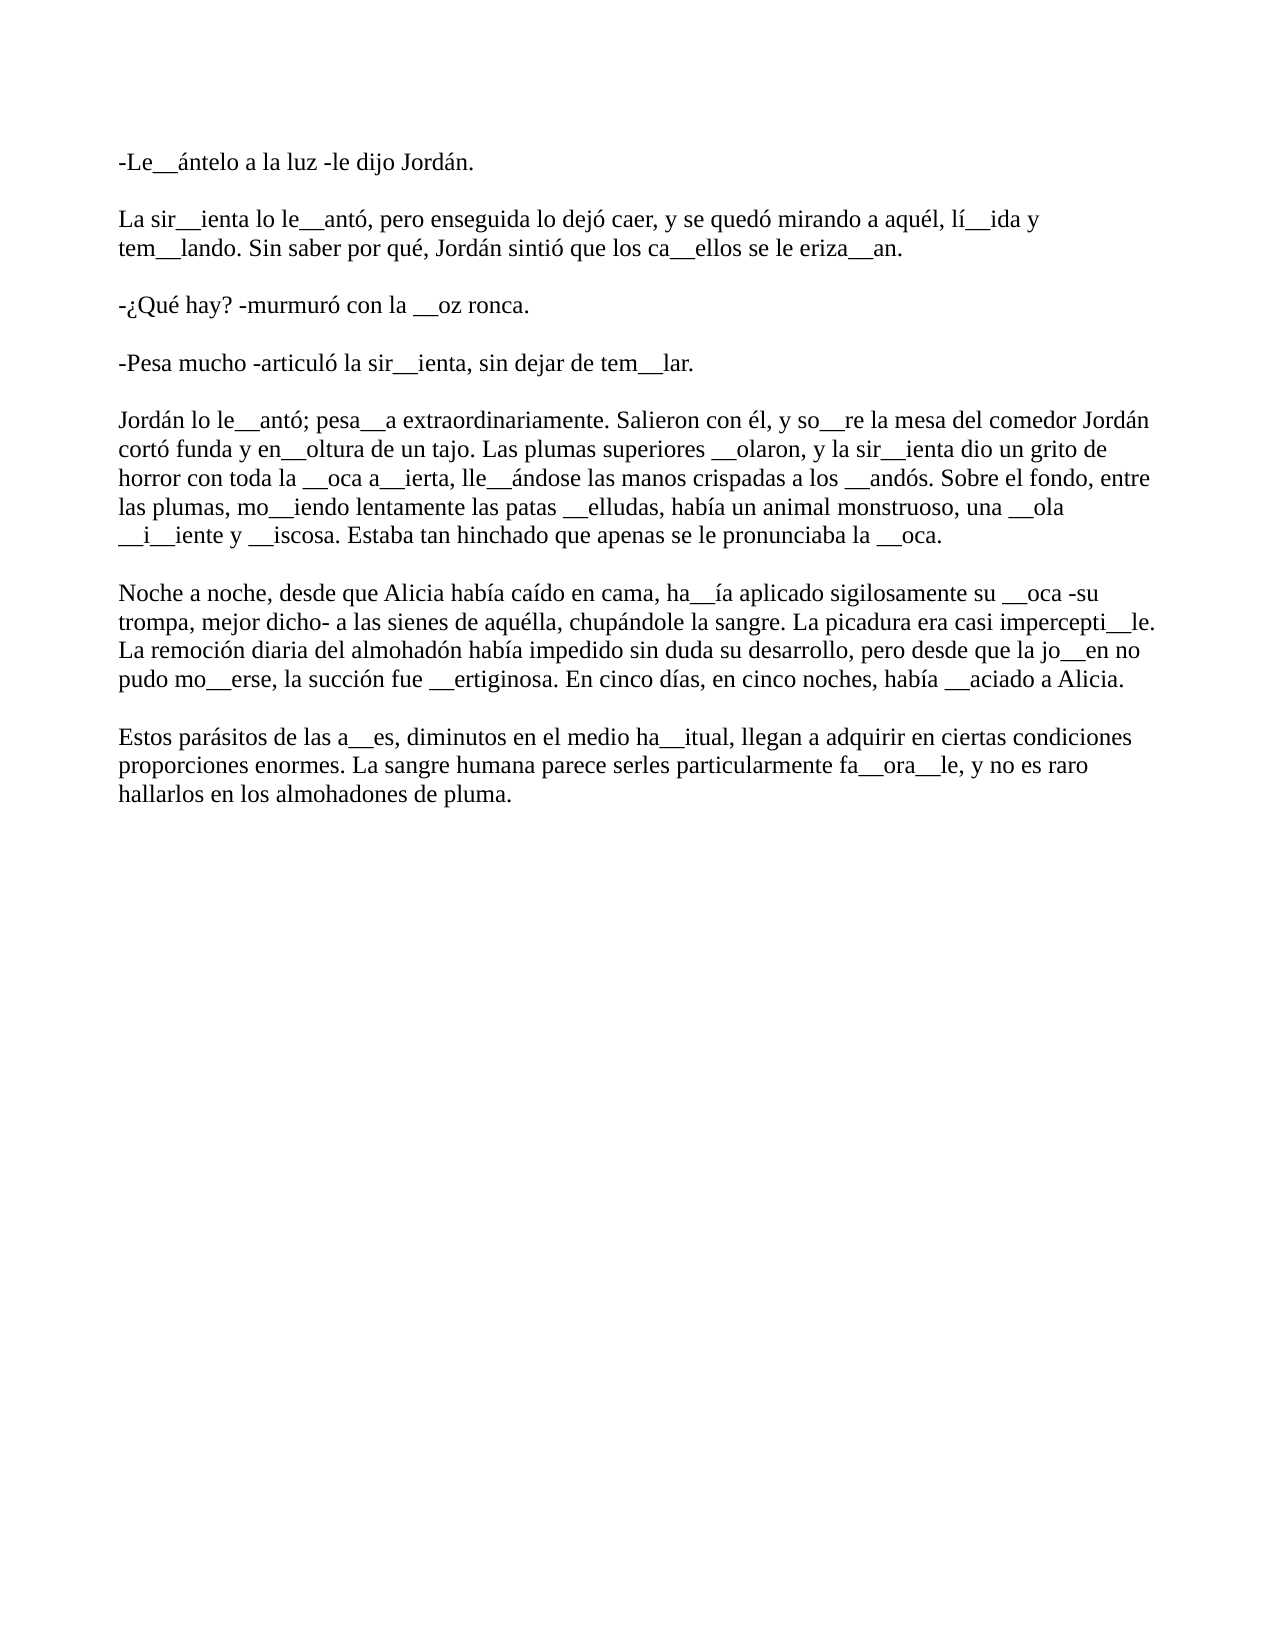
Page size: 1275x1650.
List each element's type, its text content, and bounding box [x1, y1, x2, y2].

text -Le__ántelo a la luz -le dijo Jordán. La sir__ienta lo le__antó, pero enseguida lo dejó caer, y se quedó mirando a aquél, lí__ida y tem__lando. Sin saber por qué, Jordán sintió que los ca__ellos se le eriza__an. -¿Qué hay? -murmuró con la __oz ronca. -Pesa mucho -articuló la sir__ienta, sin dejar de tem__lar. Jordán lo le__antó; pesa__a extraordinariamente. Salieron con él, y so__re la mesa del comedor Jordán cortó funda y en__oltura de un tajo. Las plumas superiores __olaron, y la sir__ienta dio un grito de horror con toda la __oca a__ierta, lle__ándose las manos crispadas a los __andós. Sobre el fondo, entre las plumas, mo__iendo lentamente las patas __elludas, había un animal monstruoso, una __ola __i__iente y __iscosa. Estaba tan hinchado que apenas se le pronunciaba la __oca. Noche a noche, desde que Alicia había caído en cama, ha__ía aplicado sigilosamente su __oca -su trompa, mejor dicho- a las sienes de aquélla, chupándole la sangre. La picadura era casi impercepti__le. La remoción diaria del almohadón había impedido sin duda su desarrollo, pero desde que la jo__en no pudo mo__erse, la succión fue __ertiginosa. En cinco días, en cinco noches, había __aciado a Alicia. Estos parásitos de las a__es, diminutos en el medio ha__itual, llegan a adquirir en ciertas condiciones proporciones enormes. La sangre humana parece serles particularmente fa__ora__le, y no es raro hallarlos en los almohadones de pluma. [118, 118, 1157, 808]
